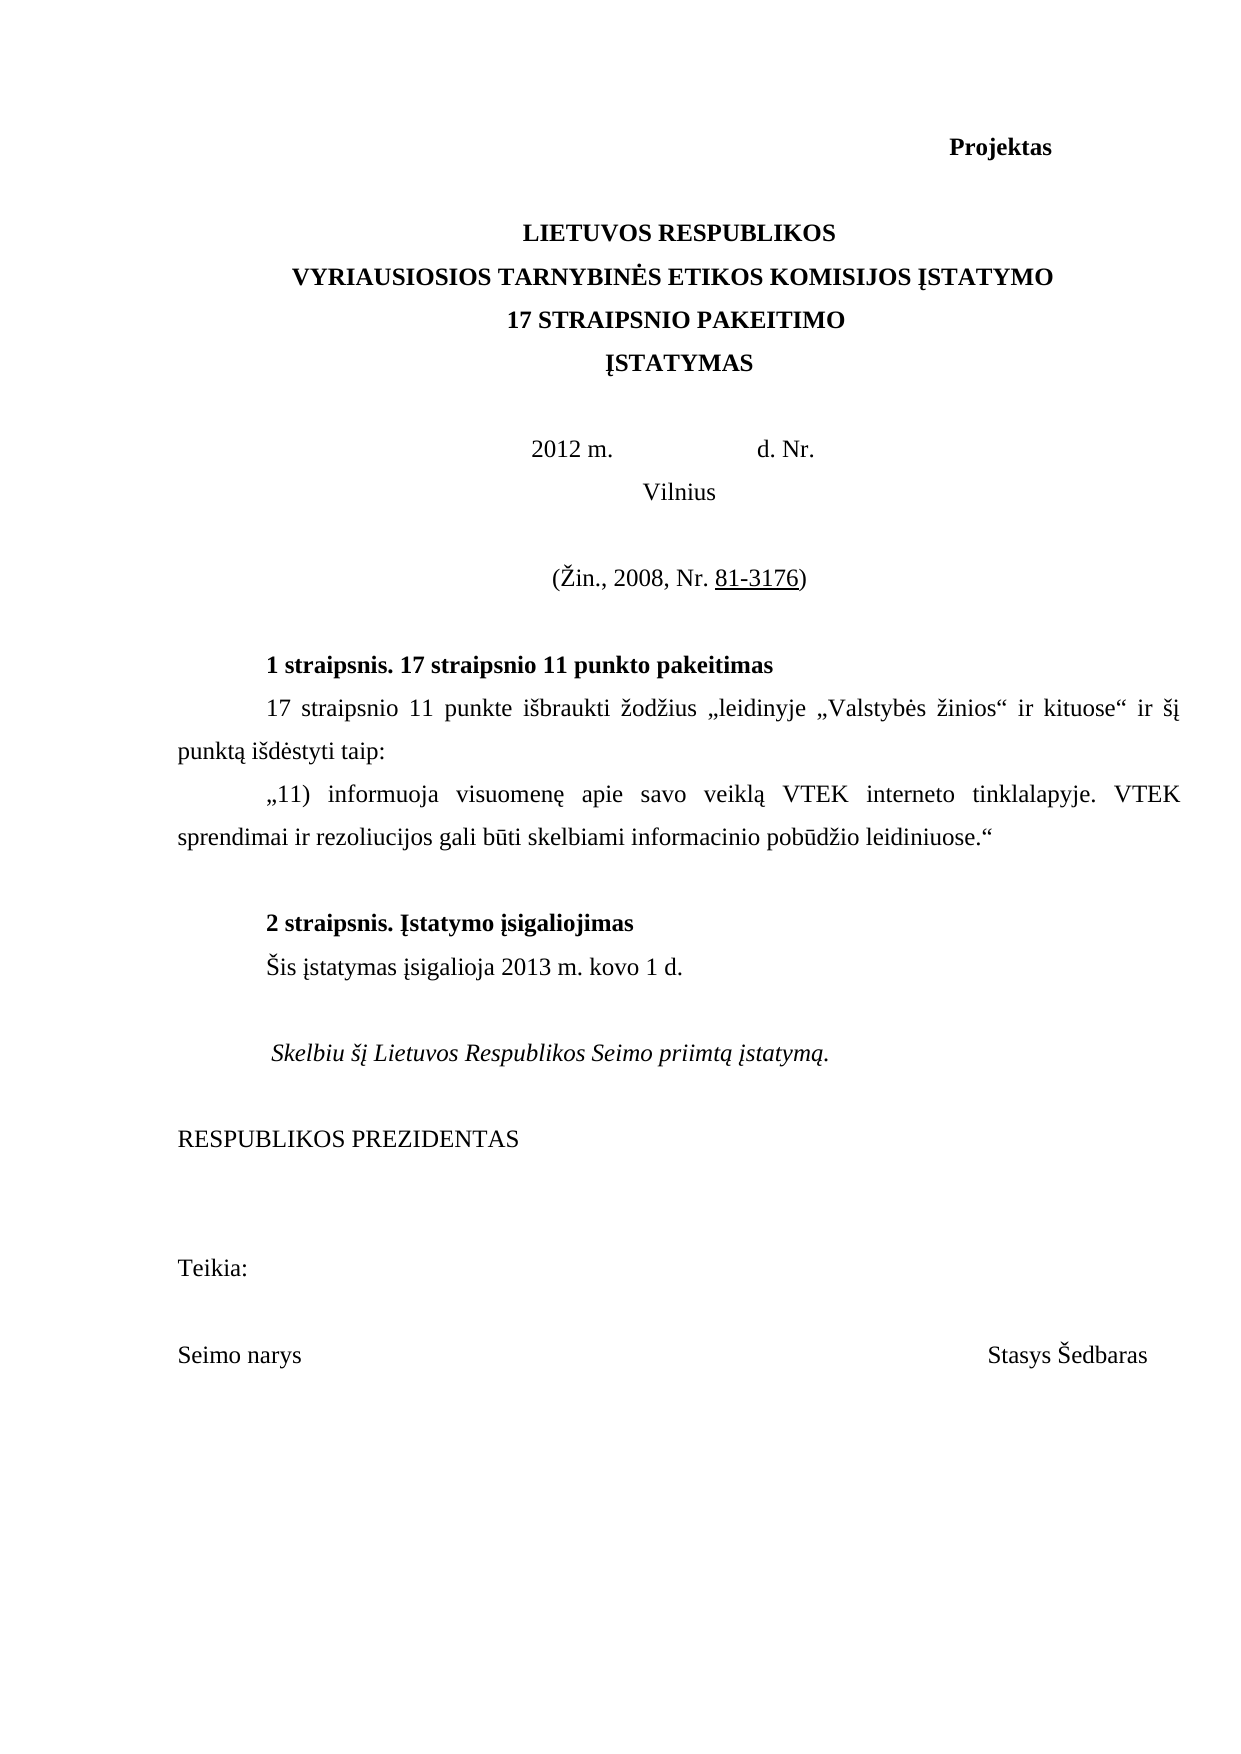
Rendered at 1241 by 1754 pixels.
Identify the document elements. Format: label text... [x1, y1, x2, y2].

text VYRIAUSIOSIOS TARNYBINĖS ETIKOS KOMISIJOS ĮSTATYMO [177, 262, 1181, 290]
text „11) informuoja visuomenę apie savo veiklą VTEK interneto tinklalapyje. VTEK sprendimai ir rezoliucijos gali būti skelbiami informacinio pobūdžio leidiniuose.“ [177, 779, 1181, 851]
text Projektas [777, 132, 1181, 161]
text Skelbiu šį Lietuvos Respublikos Seimo priimtą įstatymą. [177, 1038, 1181, 1067]
text RESPUBLIKOS PREZIDENTAS [177, 1124, 1181, 1153]
text (Žin., 2008, Nr. 81-3176) [177, 563, 1181, 592]
text Seimo narys Stasys Šedbaras [177, 1340, 1181, 1368]
text LIETUVOS RESPUBLIKOS [177, 218, 1181, 247]
text 17 straipsnio 11 punkte išbraukti žodžius „leidinyje „Valstybės žinios“ ir kituose“ ir šį punktą išdėstyti taip: [177, 693, 1181, 765]
text Teikia: [177, 1253, 1181, 1282]
text Vilnius [177, 477, 1181, 506]
text ĮSTATYMAS [177, 348, 1181, 377]
text 2 straipsnis. Įstatymo įsigaliojimas [266, 908, 1181, 937]
text 1 straipsnis. 17 straipsnio 11 punkto pakeitimas [266, 650, 1181, 678]
text 2012 m. d. Nr. [177, 434, 1181, 463]
text 17 STRAIPSNIO PAKEITIMO [177, 305, 1181, 333]
text Šis įstatymas įsigalioja 2013 m. kovo 1 d. [177, 952, 1181, 980]
